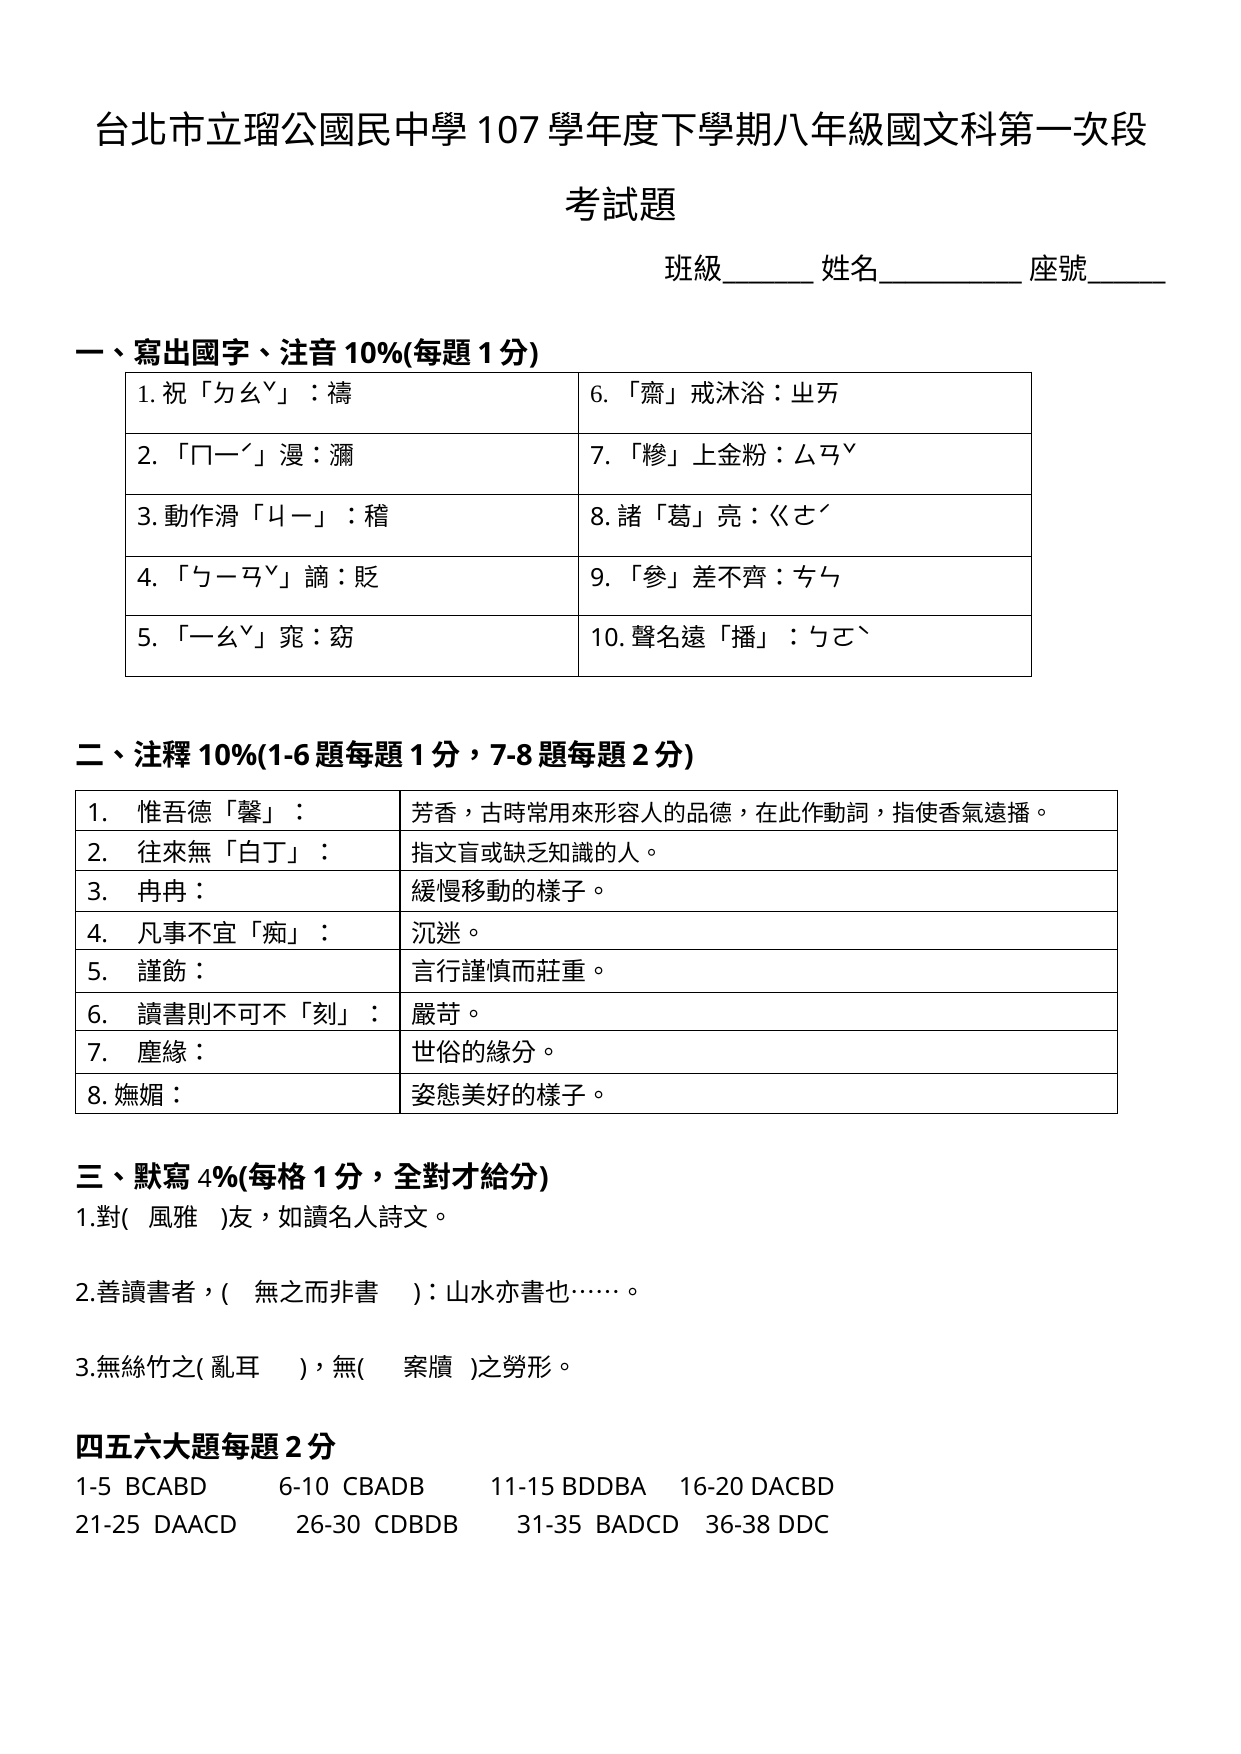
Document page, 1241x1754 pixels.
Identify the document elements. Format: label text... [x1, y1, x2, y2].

table_cell 言行謹慎而莊重。 [401, 950, 1117, 992]
table_cell 沉迷。 [401, 912, 1117, 949]
table_cell 2. 往來無「白丁」： [76, 831, 399, 869]
text 1.對( 風雅 )友，如讀名人詩文。 [75, 1196, 1165, 1233]
text 1-5 BCABD 6-10 CBADB 11-15 BDDBA 16-20 DACBD [75, 1466, 1165, 1503]
table_cell 姿態美好的樣子。 [401, 1074, 1117, 1113]
text 班級_______ 姓名___________ 座號______ [75, 239, 1165, 289]
text 四五六大題每題2分 [75, 1423, 1165, 1466]
table_header 芳香，古時常用來形容人的品德，在此作動詞，指使香氣遠播。 [401, 791, 1117, 830]
table_cell 3. 冉冉： [76, 871, 399, 911]
table_cell 2. 「ㄇ一ˊ」漫：瀰 [126, 434, 578, 494]
table_cell 3. 動作滑「ㄐㄧ」：稽 [126, 495, 578, 556]
table_cell 6. 讀書則不可不「刻」： [76, 993, 399, 1030]
text 三、默寫4%(每格1分，全對才給分) [75, 1154, 1165, 1196]
table_cell 5. 謹飭： [76, 950, 399, 992]
text 21-25 DAACD 26-30 CDBDB 31-35 BADCD 36-38 DDC [75, 1503, 1165, 1541]
text 3.無絲竹之( 亂耳 )，無( 案牘 )之勞形。 [75, 1346, 1165, 1383]
table_header 1. 祝「ㄉㄠˇ」：禱 [126, 373, 578, 433]
table_cell 4. 「ㄅㄧㄢˇ」謫：貶 [126, 557, 578, 615]
table_cell 指文盲或缺乏知識的人。 [401, 831, 1117, 869]
table_cell 10. 聲名遠「播」：ㄅㄛˋ [579, 616, 1031, 676]
table_cell 世俗的緣分。 [401, 1031, 1117, 1073]
table_cell 8. 諸「葛」亮：ㄍㄜˊ [579, 495, 1031, 556]
table_cell 9. 「參」差不齊：ㄘㄣ [579, 557, 1031, 615]
text 台北市立瑠公國民中學107學年度下學期八年級國文科第一次段考試題 [75, 89, 1165, 239]
subtitle 一、寫出國字、注音10%(每題1分) [75, 329, 1165, 372]
table_cell 5. 「一ㄠˇ」窕：窈 [126, 616, 578, 676]
table_cell 7. 「糝」上金粉：ㄙㄢˇ [579, 434, 1031, 494]
table_cell 4. 凡事不宜「痴」： [76, 912, 399, 949]
table_cell 8. 嫵媚： [76, 1074, 399, 1113]
text 二、注釋10%(1-6題每題1分，7-8題每題2分) [75, 715, 1165, 790]
table_header 1. 惟吾德「馨」： [76, 791, 399, 830]
table_cell 7. 塵緣： [76, 1031, 399, 1073]
table_header 6. 「齋」戒沐浴：ㄓㄞ [579, 373, 1031, 433]
table_cell 緩慢移動的樣子。 [401, 871, 1117, 911]
table_cell 嚴苛。 [401, 993, 1117, 1030]
text 2.善讀書者，( 無之而非書 )：山水亦書也……。 [75, 1271, 1165, 1308]
